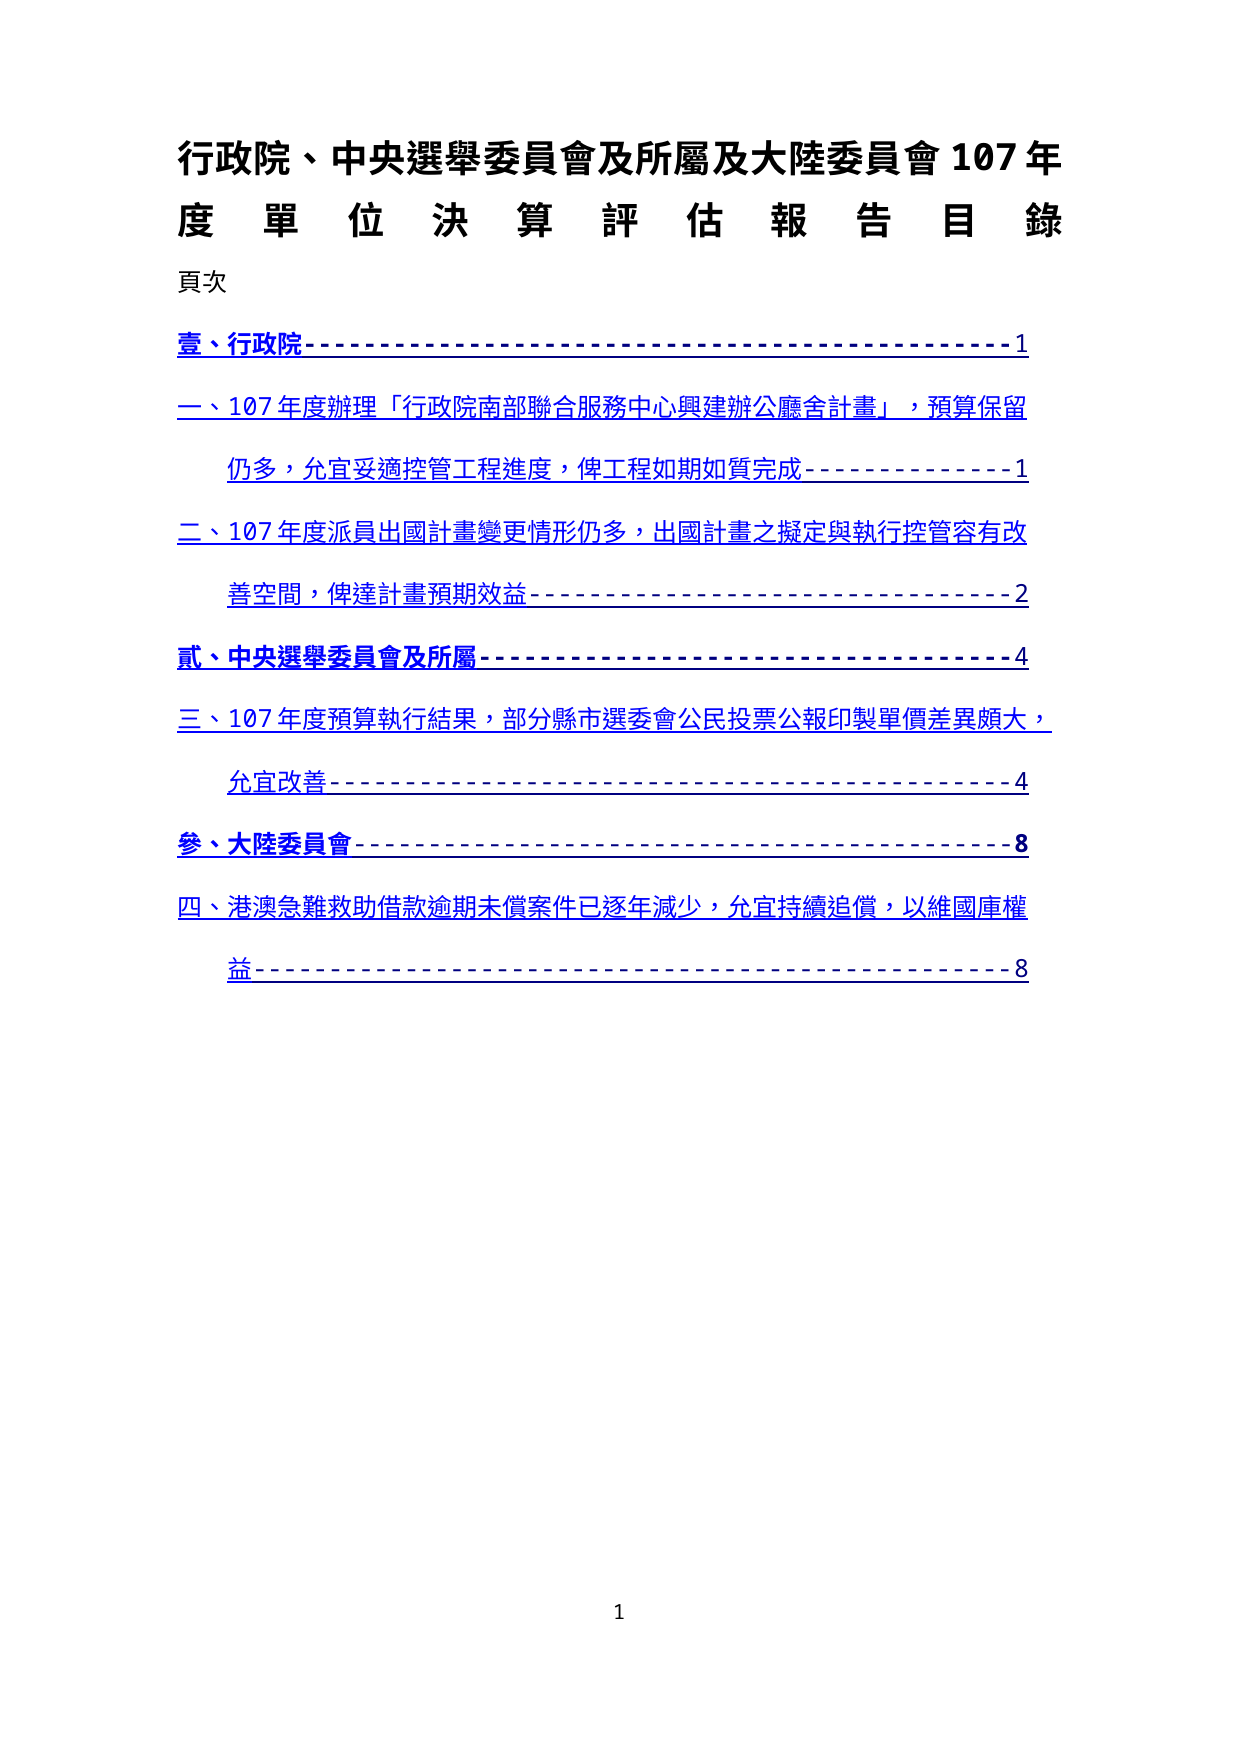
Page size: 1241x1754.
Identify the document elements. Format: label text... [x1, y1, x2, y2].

text 行政院、中央選舉委員會及所屬及大陸委員會107年度單位決算評估報告目錄 頁次 [177, 114, 1063, 301]
text 壹、行政院 1 [177, 301, 1029, 356]
text 參、大陸委員會 8 [177, 801, 1029, 856]
text 二、107年度派員出國計畫變更情形仍多，出國計畫之擬定與執行控管容有改善空間，俾達計畫預期效益 2 [177, 489, 1029, 614]
text [177, 670, 1029, 676]
text 一、107年度辦理「行政院南部聯合服務中心興建辦公廳舍計畫」，預算保留仍多，允宜妥適控管工程進度，俾工程如期如質完成 1 [177, 364, 1029, 489]
text 四、港澳急難救助借款逾期未償案件已逐年減少，允宜持續追償，以維國庫權益 8 [177, 864, 1029, 989]
text 三、107年度預算執行結果，部分縣市選委會公民投票公報印製單價差異頗大，允宜改善 4 [177, 733, 1029, 801]
text 三、107年度預算執行結果，部分縣市選委會公民投票公報印製單價差異頗大，允宜改善 4 [177, 676, 1029, 731]
text [177, 358, 1029, 364]
text 貳、中央選舉委員會及所屬 4 [177, 614, 1029, 668]
text [177, 858, 1029, 864]
